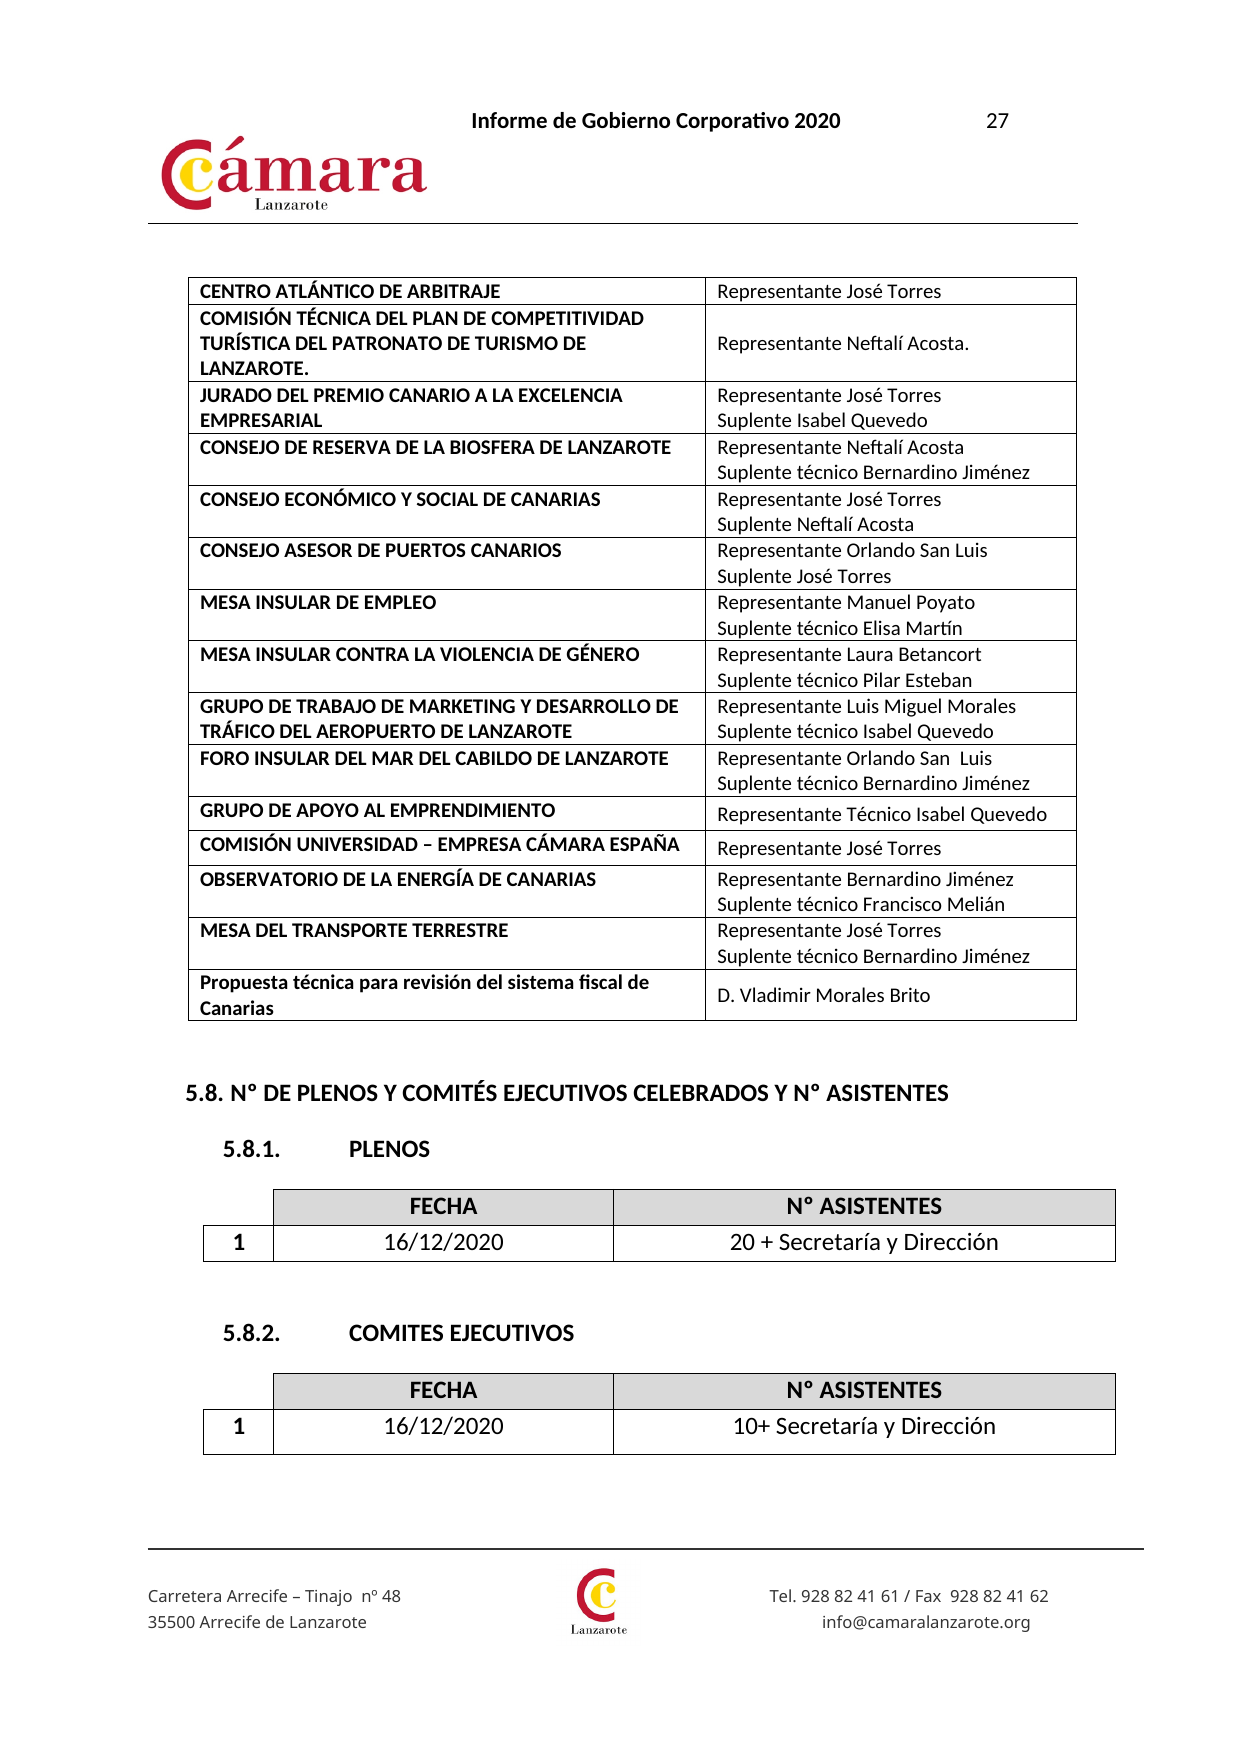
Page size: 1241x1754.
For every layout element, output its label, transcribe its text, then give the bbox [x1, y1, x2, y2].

table_cell Representante Técnico Isabel Quevedo [706, 797, 1076, 830]
table_cell Representante Luis Miguel Morales Suplente técnico Isabel Quevedo [706, 693, 1076, 744]
table_cell Representante José Torres [706, 831, 1076, 865]
table_cell Representante Manuel Poyato Suplente técnico Elisa Martín [706, 590, 1076, 640]
table_cell CONSEJO DE RESERVA DE LA BIOSFERA DE LANZAROTE [189, 434, 705, 485]
table_cell 20 + Secretaría y Dirección [614, 1226, 1115, 1261]
table_cell COMISIÓN UNIVERSIDAD – EMPRESA CÁMARA ESPAÑA [189, 831, 705, 865]
table_cell Representante Laura Betancort Suplente técnico Pilar Esteban [706, 641, 1076, 692]
table_cell CENTRO ATLÁNTICO DE ARBITRAJE [189, 278, 705, 304]
list PLENOS [223, 1133, 1078, 1164]
table_cell OBSERVATORIO DE LA ENERGÍA DE CANARIAS [189, 866, 705, 917]
table_cell FORO INSULAR DEL MAR DEL CABILDO DE LANZAROTE [189, 745, 705, 796]
table_cell Representante Orlando San Luis Suplente técnico Bernardino Jiménez [706, 745, 1076, 796]
table_cell Representante José Torres [706, 278, 1076, 304]
table_cell 1 [204, 1410, 273, 1454]
table_cell Representante José Torres Suplente técnico Bernardino Jiménez [706, 918, 1076, 968]
table_cell Representante Neftalí Acosta Suplente técnico Bernardino Jiménez [706, 434, 1076, 485]
table_cell D. Vladimir Morales Brito [706, 970, 1076, 1020]
list COMITES EJECUTIVOS [223, 1317, 1078, 1348]
table_cell Propuesta técnica para revisión del sistema fiscal de Canarias [189, 970, 705, 1020]
table_cell Representante Orlando San Luis Suplente José Torres [706, 538, 1076, 588]
table_header FECHA [274, 1190, 613, 1225]
table_cell Representante José Torres Suplente Neftalí Acosta [706, 486, 1076, 537]
table_header FECHA [274, 1374, 613, 1409]
table_cell Representante Neftalí Acosta. [706, 305, 1076, 381]
table_cell 1 [204, 1226, 273, 1261]
table_cell 16/12/2020 [274, 1226, 613, 1261]
table_header [203, 1189, 273, 1225]
table_cell COMISIÓN TÉCNICA DEL PLAN DE COMPETITIVIDAD TURÍSTICA DEL PATRONATO DE TURISMO DE LANZAROTE. [189, 305, 705, 381]
table_cell CONSEJO ECONÓMICO Y SOCIAL DE CANARIAS [189, 486, 705, 537]
table_cell Representante Bernardino Jiménez Suplente técnico Francisco Melián [706, 866, 1076, 917]
table_cell MESA DEL TRANSPORTE TERRESTRE [189, 918, 705, 968]
table_header Nº ASISTENTES [614, 1190, 1115, 1225]
table_cell 16/12/2020 [274, 1410, 613, 1454]
list Nº DE PLENOS Y COMITÉS EJECUTIVOS CELEBRADOS Y Nº ASISTENTES [185, 1077, 1078, 1108]
table_cell CONSEJO ASESOR DE PUERTOS CANARIOS [189, 538, 705, 588]
table_cell MESA INSULAR DE EMPLEO [189, 590, 705, 640]
table_cell Representante José Torres Suplente Isabel Quevedo [706, 382, 1076, 433]
table_cell 10+ Secretaría y Dirección [614, 1410, 1115, 1454]
table_cell JURADO DEL PREMIO CANARIO A LA EXCELENCIA EMPRESARIAL [189, 382, 705, 433]
table_header Nº ASISTENTES [614, 1374, 1115, 1409]
table_header [203, 1373, 273, 1409]
table_cell GRUPO DE TRABAJO DE MARKETING Y DESARROLLO DE TRÁFICO DEL AEROPUERTO DE LANZAROTE [189, 693, 705, 744]
table_cell GRUPO DE APOYO AL EMPRENDIMIENTO [189, 797, 705, 830]
table_cell MESA INSULAR CONTRA LA VIOLENCIA DE GÉNERO [189, 641, 705, 692]
